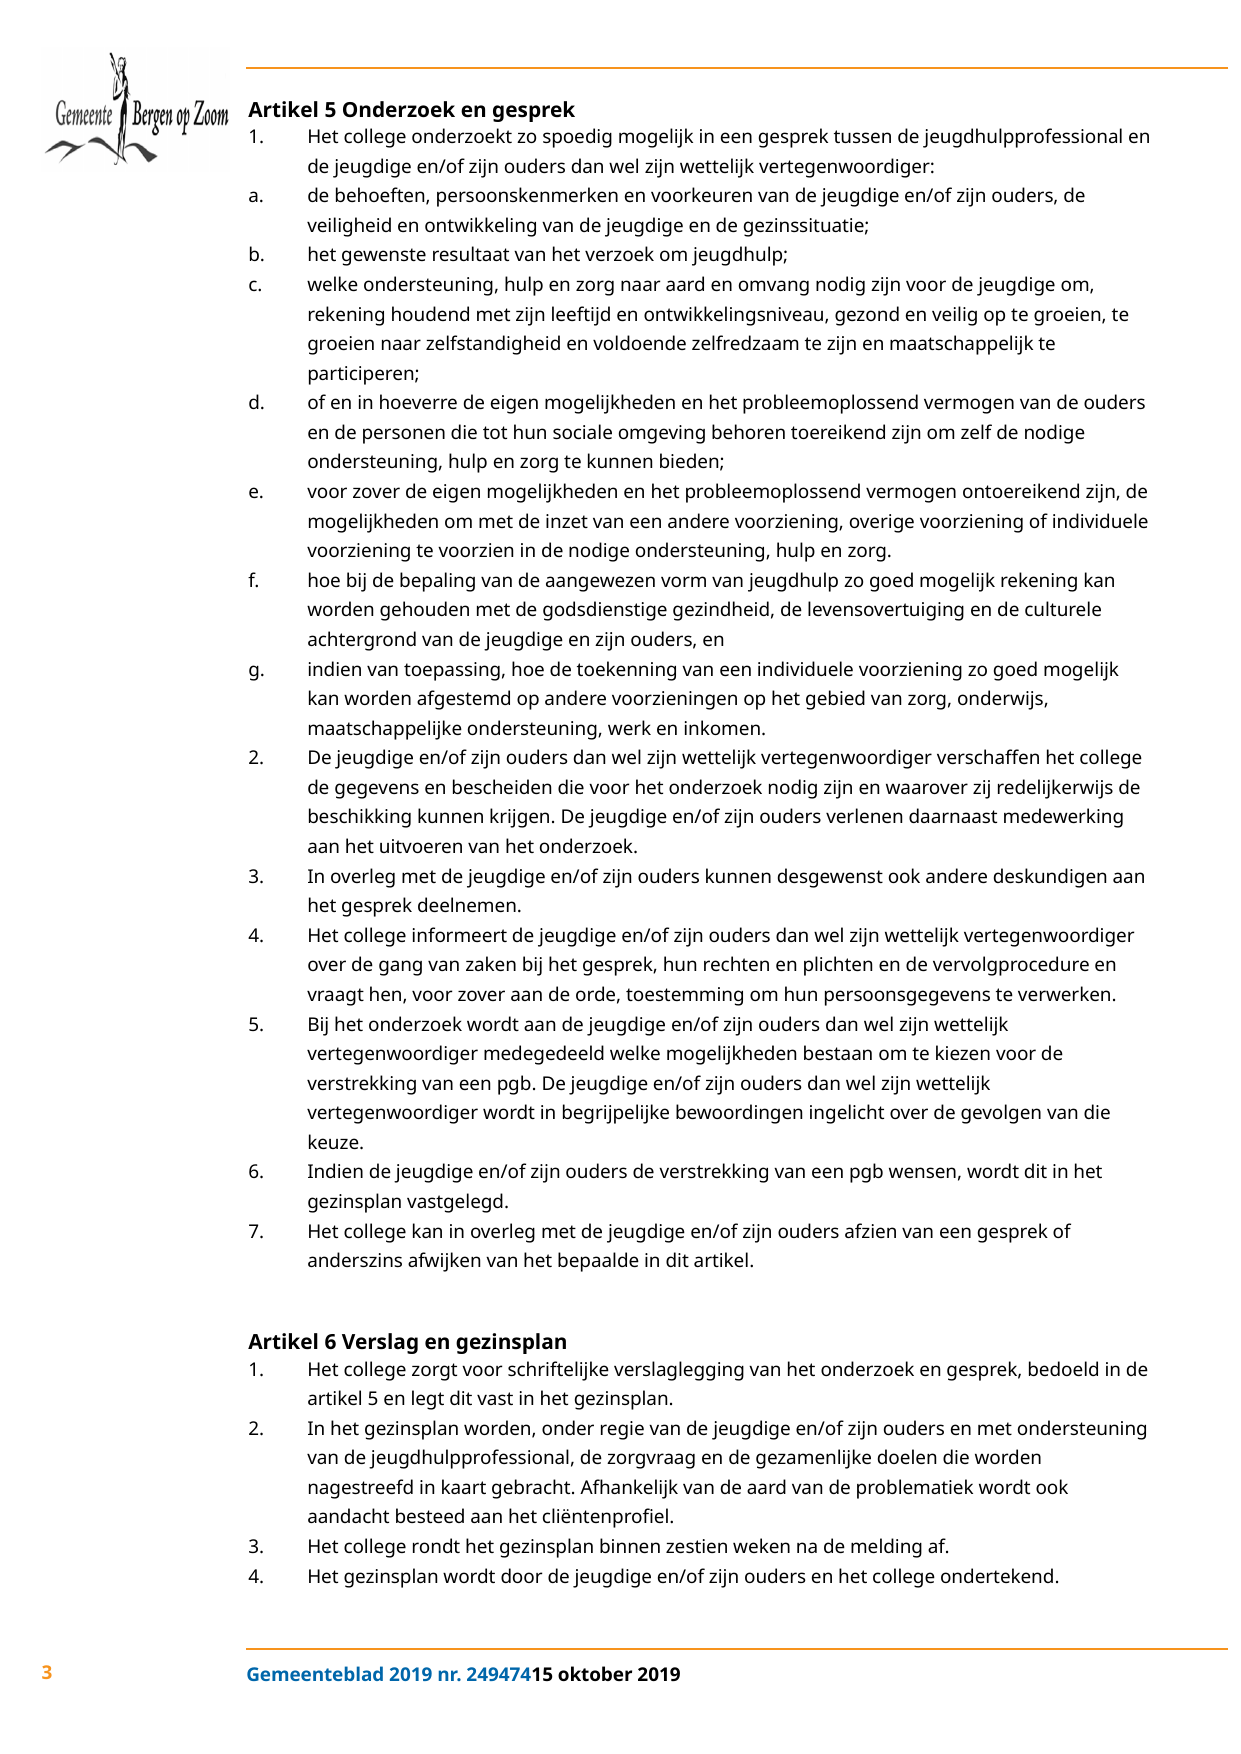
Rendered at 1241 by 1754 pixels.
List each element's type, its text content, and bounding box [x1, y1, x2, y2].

list Indien de jeugdige en/of zijn ouders de verstrekking van een pgb wensen, wordt dit in het gezinsplan vastgelegd. [248, 1159, 1152, 1214]
list Het gezinsplan wordt door de jeugdige en/of zijn ouders en het college ondertekend. [248, 1563, 1152, 1589]
list of en in hoeverre de eigen mogelijkheden en het probleemoplossend vermogen van de ouders en de personen die tot hun sociale omgeving behoren toereikend zijn om zelf de nodige ondersteuning, hulp en zorg te kunnen bieden; [248, 389, 1152, 474]
list Het college zorgt voor schriftelijke verslaglegging van het onderzoek en gesprek, bedoeld in de artikel 5 en legt dit vast in het gezinsplan. [248, 1356, 1152, 1411]
list Het college onderzoekt zo spoedig mogelijk in een gesprek tussen de jeugdhulpprofessional en de jeugdige en/of zijn ouders dan wel zijn wettelijk vertegenwoordiger: [248, 123, 1152, 178]
text Artikel 6 Verslag en gezinsplan [248, 1327, 1152, 1356]
list Het college rondt het gezinsplan binnen zestien weken na de melding af. [248, 1533, 1152, 1559]
list welke ondersteuning, hulp en zorg naar aard en omvang nodig zijn voor de jeugdige om, rekening houdend met zijn leeftijd en ontwikkelingsniveau, gezond en veilig op te groeien, te groeien naar zelfstandigheid en voldoende zelfredzaam te zijn en maatschappelijk te participeren; [248, 271, 1152, 386]
list Het college informeert de jeugdige en/of zijn ouders dan wel zijn wettelijk vertegenwoordiger over de gang van zaken bij het gesprek, hun rechten en plichten en de vervolgprocedure en vraagt hen, voor zover aan de orde, toestemming om hun persoonsgegevens te verwerken. [248, 922, 1152, 1007]
list Het college kan in overleg met de jeugdige en/of zijn ouders afzien van een gesprek of anderszins afwijken van het bepaalde in dit artikel. [248, 1218, 1152, 1273]
list hoe bij de bepaling van de aangewezen vorm van jeugdhulp zo goed mogelijk rekening kan worden gehouden met de godsdienstige gezindheid, de levensovertuiging en de culturele achtergrond van de jeugdige en zijn ouders, en [248, 567, 1152, 652]
list De jeugdige en/of zijn ouders dan wel zijn wettelijk vertegenwoordiger verschaffen het college de gegevens en bescheiden die voor het onderzoek nodig zijn en waarover zij redelijkerwijs de beschikking kunnen krijgen. De jeugdige en/of zijn ouders verlenen daarnaast medewerking aan het uitvoeren van het onderzoek. [248, 744, 1152, 859]
list de behoeften, persoonskenmerken en voorkeuren van de jeugdige en/of zijn ouders, de veiligheid en ontwikkeling van de jeugdige en de gezinssituatie; [248, 182, 1152, 238]
list Bij het onderzoek wordt aan de jeugdige en/of zijn ouders dan wel zijn wettelijk vertegenwoordiger medegedeeld welke mogelijkheden bestaan om te kiezen voor de verstrekking van een pgb. De jeugdige en/of zijn ouders dan wel zijn wettelijk vertegenwoordiger wordt in begrijpelijke bewoordingen ingelicht over de gevolgen van die keuze. [248, 1011, 1152, 1155]
list voor zover de eigen mogelijkheden en het probleemoplossend vermogen ontoereikend zijn, de mogelijkheden om met de inzet van een andere voorziening, overige voorziening of individuele voorziening te voorzien in de nodige ondersteuning, hulp en zorg. [248, 478, 1152, 563]
list indien van toepassing, hoe de toekenning van een individuele voorziening zo goed mogelijk kan worden afgestemd op andere voorzieningen op het gebied van zorg, onderwijs, maatschappelijke ondersteuning, werk en inkomen. [248, 656, 1152, 741]
text Artikel 5 Onderzoek en gesprek [248, 95, 1152, 123]
picture [41, 47, 231, 172]
list het gewenste resultaat van het verzoek om jeugdhulp; [248, 242, 1152, 267]
list In het gezinsplan worden, onder regie van de jeugdige en/of zijn ouders en met ondersteuning van de jeugdhulpprofessional, de zorgvraag en de gezamenlijke doelen die worden nagestreefd in kaart gebracht. Afhankelijk van de aard van de problematiek wordt ook aandacht besteed aan het cliëntenprofiel. [248, 1415, 1152, 1529]
list In overleg met de jeugdige en/of zijn ouders kunnen desgewenst ook andere deskundigen aan het gesprek deelnemen. [248, 863, 1152, 918]
